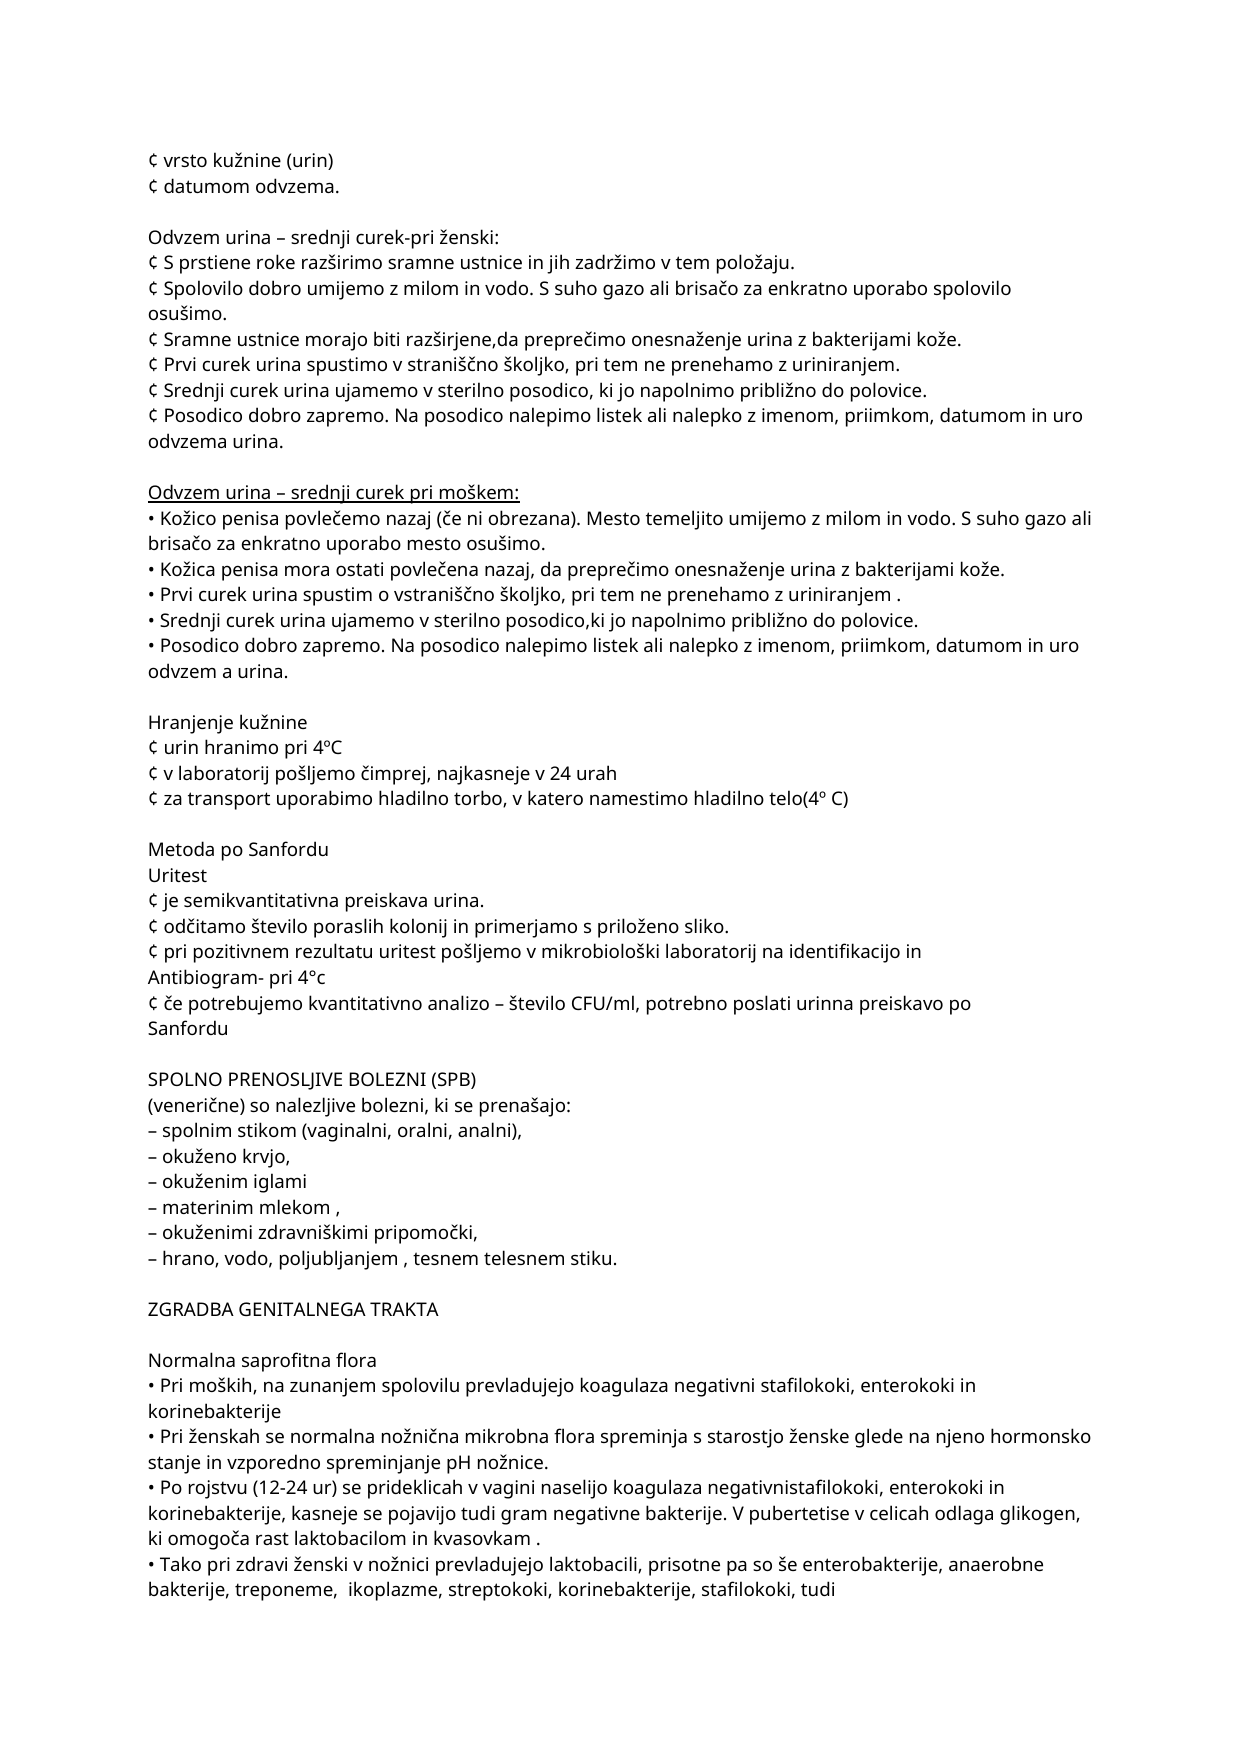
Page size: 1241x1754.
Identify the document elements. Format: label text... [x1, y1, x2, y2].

text – spolnim stikom (vaginalni, oralni, analni), [148, 1117, 1093, 1143]
text Metoda po Sanfordu [148, 837, 1093, 862]
text – okuženimi zdravniškimi pripomočki, [148, 1219, 1093, 1245]
text • Tako pri zdravi ženski v nožnici prevladujejo laktobacili, prisotne pa so še enterobakterije, anaerobne bakterije, treponeme, ikoplazme, streptokoki, korinebakterije, stafilokoki, tudi [148, 1551, 1093, 1602]
text • Po rojstvu (12-24 ur) se prideklicah v vagini naselijo koagulaza negativnistafilokoki, enterokoki in korinebakterije, kasneje se pojavijo tudi gram negativne bakterije. V pubertetise v celicah odlaga glikogen, ki omogoča rast laktobacilom in kvasovkam . [148, 1475, 1093, 1551]
text Normalna saprofitna flora [148, 1347, 1093, 1373]
text ¢ je semikvantitativna preiskava urina. [148, 888, 1093, 913]
text ¢ datumom odvzema. [148, 173, 1093, 199]
text ZGRADBA GENITALNEGA TRAKTA [148, 1296, 1093, 1322]
text ¢ Spolovilo dobro umijemo z milom in vodo. S suho gazo ali brisačo za enkratno uporabo spolovilo osušimo. [148, 275, 1093, 326]
text ¢ Prvi curek urina spustimo v straniščno školjko, pri tem ne prenehamo z uriniranjem. [148, 352, 1093, 377]
text • Pri moških, na zunanjem spolovilu prevladujejo koagulaza negativni stafilokoki, enterokoki in [148, 1373, 1093, 1398]
text ¢ v laboratorij pošljemo čimprej, najkasneje v 24 urah [148, 760, 1093, 786]
text • Prvi curek urina spustim o vstraniščno školjko, pri tem ne prenehamo z uriniranjem . [148, 581, 1093, 607]
text Odvzem urina – srednji curek-pri ženski: [148, 224, 1093, 250]
text • Kožica penisa mora ostati povlečena nazaj, da preprečimo onesnaženje urina z bakterijami kože. [148, 556, 1093, 581]
text – okuženim iglami [148, 1168, 1093, 1194]
text • Kožico penisa povlečemo nazaj (če ni obrezana). Mesto temeljito umijemo z milom in vodo. S suho gazo ali brisačo za enkratno uporabo mesto osušimo. [148, 505, 1093, 556]
text ¢ vrsto kužnine (urin) [148, 148, 1093, 173]
text Odvzem urina – srednji curek pri moškem: [148, 479, 1093, 505]
text ¢ odčitamo število poraslih kolonij in primerjamo s priloženo sliko. [148, 913, 1093, 939]
text Sanfordu [148, 1015, 1093, 1041]
text • Posodico dobro zapremo. Na posodico nalepimo listek ali nalepko z imenom, priimkom, datumom in uro odvzem a urina. [148, 632, 1093, 683]
text ¢ Sramne ustnice morajo biti razširjene,da preprečimo onesnaženje urina z bakterijami kože. [148, 326, 1093, 352]
text Hranjenje kužnine [148, 709, 1093, 734]
text ¢ pri pozitivnem rezultatu uritest pošljemo v mikrobiološki laboratorij na identifikacijo in [148, 939, 1093, 964]
text SPOLNO PRENOSLJIVE BOLEZNI (SPB) [148, 1066, 1093, 1092]
text ¢ Srednji curek urina ujamemo v sterilno posodico, ki jo napolnimo približno do polovice. [148, 377, 1093, 403]
text Antibiogram- pri 4°c [148, 964, 1093, 990]
text ¢ Posodico dobro zapremo. Na posodico nalepimo listek ali nalepko z imenom, priimkom, datumom in uro odvzema urina. [148, 403, 1093, 454]
text ¢ S prstiene roke razširimo sramne ustnice in jih zadržimo v tem položaju. [148, 250, 1093, 275]
text (venerične) so nalezljive bolezni, ki se prenašajo: [148, 1092, 1093, 1117]
text • Srednji curek urina ujamemo v sterilno posodico,ki jo napolnimo približno do polovice. [148, 607, 1093, 632]
text ¢ urin hranimo pri 4ºC [148, 734, 1093, 760]
text korinebakterije [148, 1398, 1093, 1424]
text ¢ če potrebujemo kvantitativno analizo – število CFU/ml, potrebno poslati urinna preiskavo po [148, 990, 1093, 1015]
text – okuženo krvjo, [148, 1143, 1093, 1168]
text Uritest [148, 862, 1093, 888]
text – materinim mlekom , [148, 1194, 1093, 1219]
text • Pri ženskah se normalna nožnična mikrobna flora spreminja s starostjo ženske glede na njeno hormonsko stanje in vzporedno spreminjanje pH nožnice. [148, 1424, 1093, 1475]
text ¢ za transport uporabimo hladilno torbo, v katero namestimo hladilno telo(4º C) [148, 786, 1093, 811]
text – hrano, vodo, poljubljanjem , tesnem telesnem stiku. [148, 1245, 1093, 1271]
